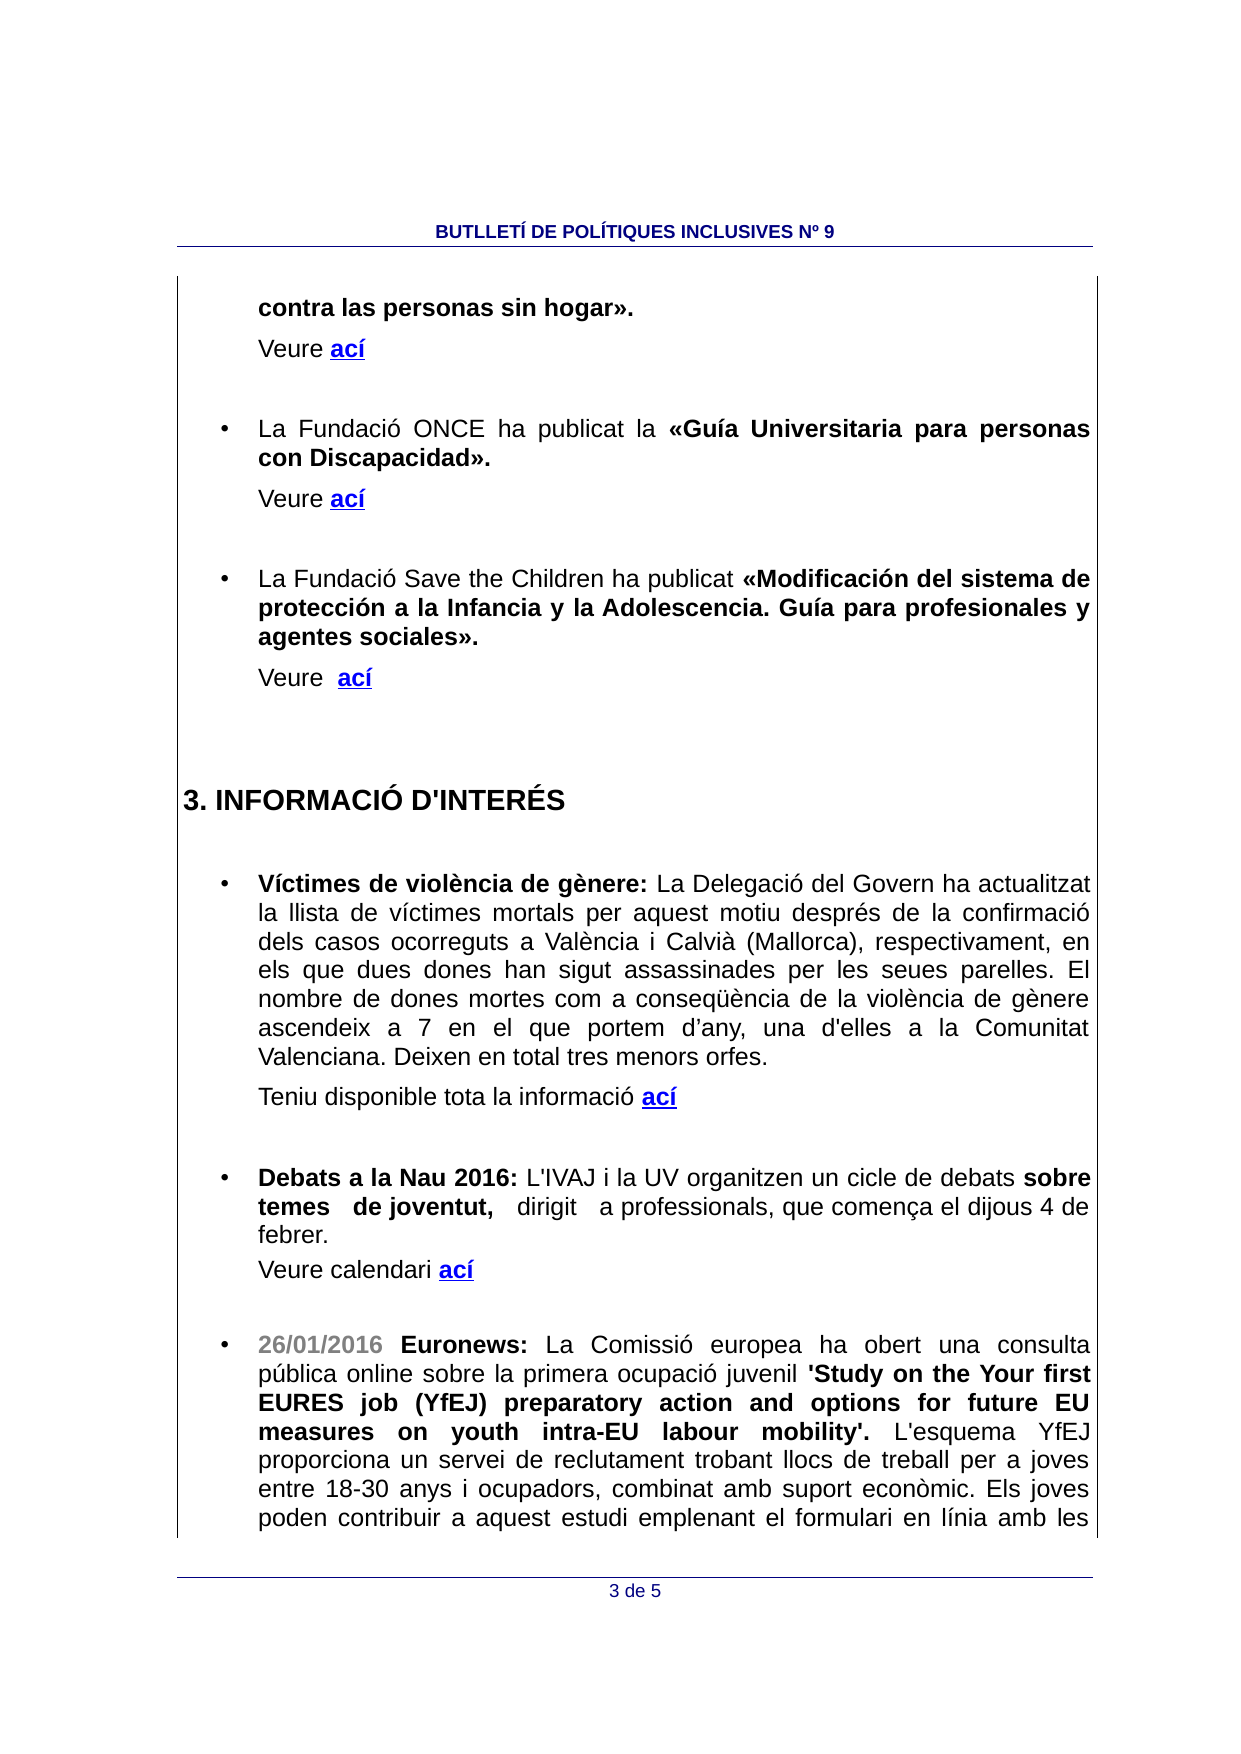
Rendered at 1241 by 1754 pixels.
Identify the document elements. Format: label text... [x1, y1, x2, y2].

table_cell contra las personas sin hogar». Veure ací La Fundació ONCE ha publicat la «Guía Universitaria para personas con Discapacidad». Veure ací La Fundació Save the Children ha publicat «Modificación del sistema de protección a la Infancia y la Adolescencia. Guía para profesionales y agentes sociales». Veure ací 3. INFORMACIÓ D'INTERÉS Víctimes de violència de gènere: La Delegació del Govern ha actualitzat la llista de víctimes mortals per aquest motiu després de la confirmació dels casos ocorreguts a València i Calvià (Mallorca), respectivament, en els que dues dones han sigut assassinades per les seues parelles. El nombre de dones mortes com a conseqüència de la violència de gènere ascendeix a 7 en el que portem d’any, una d'elles a la Comunitat Valenciana. Deixen en total tres menors orfes. Teniu disponible tota la informació ací Debats a la Nau 2016: L'IVAJ i la UV organitzen un cicle de debats sobre temes de joventut, dirigit a professionals, que comença el dijous 4 de febrer. Veure calendari ací 26/01/2016 Euronews: La Comissió europea ha obert una consulta pública online sobre la primera ocupació juvenil 'Study on the Your first EURES job (YfEJ) preparatory action and options for future EU measures on youth intra-EU labour mobility'. L'esquema YfEJ proporciona un servei de reclutament trobant llocs de treball per a joves entre 18-30 anys i ocupadors, combinat amb suport econòmic. Els joves poden contribuir a aquest estudi emplenant el formulari en línia amb les [178, 276, 1097, 1537]
